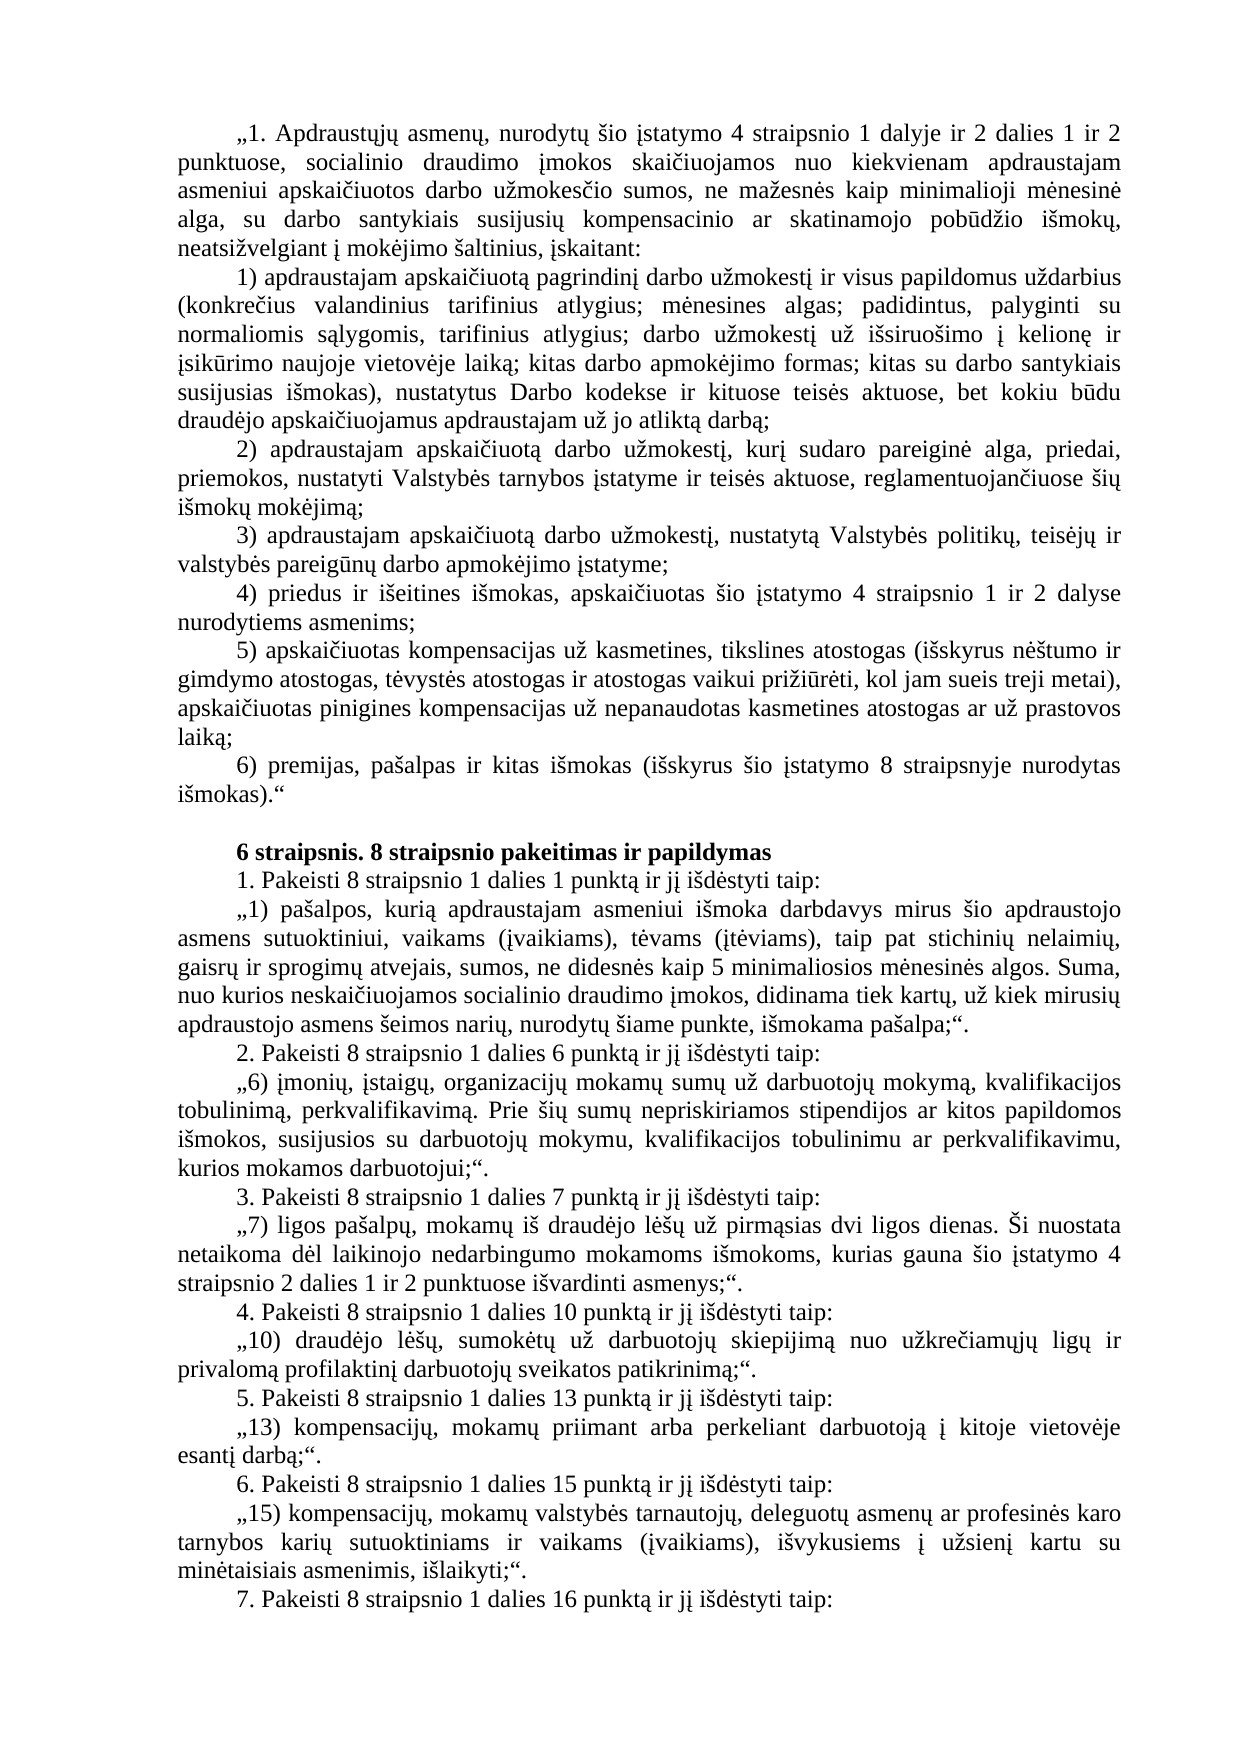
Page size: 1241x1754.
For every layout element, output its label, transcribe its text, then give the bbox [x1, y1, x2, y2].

text „6) įmonių, įstaigų, organizacijų mokamų sumų už darbuotojų mokymą, kvalifikacijos tobulinimą, perkvalifikavimą. Prie šių sumų nepriskiriamos stipendijos ar kitos papildomos išmokos, susijusios su darbuotojų mokymu, kvalifikacijos tobulinimu ar perkvalifikavimu, kurios mokamos darbuotojui;“. [177, 1067, 1122, 1182]
text 6) premijas, pašalpas ir kitas išmokas (išskyrus šio įstatymo 8 straipsnyje nurodytas išmokas).“ [177, 751, 1122, 808]
text 1. Pakeisti 8 straipsnio 1 dalies 1 punktą ir jį išdėstyti taip: [177, 866, 1122, 894]
text 1) apdraustajam apskaičiuotą pagrindinį darbo užmokestį ir visus papildomus uždarbius (konkrečius valandinius tarifinius atlygius; mėnesines algas; padidintus, palyginti su normaliomis sąlygomis, tarifinius atlygius; darbo užmokestį už išsiruošimo į kelionę ir įsikūrimo naujoje vietovėje laiką; kitas darbo apmokėjimo formas; kitas su darbo santykiais susijusias išmokas), nustatytus Darbo kodekse ir kituose teisės aktuose, bet kokiu būdu draudėjo apskaičiuojamus apdraustajam už jo atliktą darbą; [177, 262, 1122, 434]
text „1) pašalpos, kurią apdraustajam asmeniui išmoka darbdavys mirus šio apdraustojo asmens sutuoktiniui, vaikams (įvaikiams), tėvams (įtėviams), taip pat stichinių nelaimių, gaisrų ir sprogimų atvejais, sumos, ne didesnės kaip 5 minimaliosios mėnesinės algos. Suma, nuo kurios neskaičiuojamos socialinio draudimo įmokos, didinama tiek kartų, už kiek mirusių apdraustojo asmens šeimos narių, nurodytų šiame punkte, išmokama pašalpa;“. [177, 894, 1122, 1038]
text 6. Pakeisti 8 straipsnio 1 dalies 15 punktą ir jį išdėstyti taip: [177, 1469, 1122, 1498]
text 5) apskaičiuotas kompensacijas už kasmetines, tikslines atostogas (išskyrus nėštumo ir gimdymo atostogas, tėvystės atostogas ir atostogas vaikui prižiūrėti, kol jam sueis treji metai), apskaičiuotas pinigines kompensacijas už nepanaudotas kasmetines atostogas ar už prastovos laiką; [177, 636, 1122, 751]
text „10) draudėjo lėšų, sumokėtų už darbuotojų skiepijimą nuo užkrečiamųjų ligų ir privalomą profilaktinį darbuotojų sveikatos patikrinimą;“. [177, 1326, 1122, 1383]
text 5. Pakeisti 8 straipsnio 1 dalies 13 punktą ir jį išdėstyti taip: [177, 1383, 1122, 1412]
text 4. Pakeisti 8 straipsnio 1 dalies 10 punktą ir jį išdėstyti taip: [177, 1297, 1122, 1326]
text „7) ligos pašalpų, mokamų iš draudėjo lėšų už pirmąsias dvi ligos dienas. Ši nuostata netaikoma dėl laikinojo nedarbingumo mokamoms išmokoms, kurias gauna šio įstatymo 4 straipsnio 2 dalies 1 ir 2 punktuose išvardinti asmenys;“. [177, 1211, 1122, 1297]
text „1. Apdraustųjų asmenų, nurodytų šio įstatymo 4 straipsnio 1 dalyje ir 2 dalies 1 ir 2 punktuose, socialinio draudimo įmokos skaičiuojamos nuo kiekvienam apdraustajam asmeniui apskaičiuotos darbo užmokesčio sumos, ne mažesnės kaip minimalioji mėnesinė alga, su darbo santykiais susijusių kompensacinio ar skatinamojo pobūdžio išmokų, neatsižvelgiant į mokėjimo šaltinius, įskaitant: [177, 118, 1122, 262]
text „15) kompensacijų, mokamų valstybės tarnautojų, deleguotų asmenų ar profesinės karo tarnybos karių sutuoktiniams ir vaikams (įvaikiams), išvykusiems į užsienį kartu su minėtaisiais asmenimis, išlaikyti;“. [177, 1498, 1122, 1584]
text 4) priedus ir išeitines išmokas, apskaičiuotas šio įstatymo 4 straipsnio 1 ir 2 dalyse nurodytiems asmenims; [177, 578, 1122, 636]
text „13) kompensacijų, mokamų priimant arba perkeliant darbuotoją į kitoje vietovėje esantį darbą;“. [177, 1412, 1122, 1469]
text 7. Pakeisti 8 straipsnio 1 dalies 16 punktą ir jį išdėstyti taip: [177, 1584, 1122, 1613]
text 6 straipsnis. 8 straipsnio pakeitimas ir papildymas [177, 837, 1122, 866]
text 3) apdraustajam apskaičiuotą darbo užmokestį, nustatytą Valstybės politikų, teisėjų ir valstybės pareigūnų darbo apmokėjimo įstatyme; [177, 521, 1122, 578]
text 3. Pakeisti 8 straipsnio 1 dalies 7 punktą ir jį išdėstyti taip: [177, 1182, 1122, 1211]
text 2. Pakeisti 8 straipsnio 1 dalies 6 punktą ir jį išdėstyti taip: [177, 1038, 1122, 1067]
text 2) apdraustajam apskaičiuotą darbo užmokestį, kurį sudaro pareiginė alga, priedai, priemokos, nustatyti Valstybės tarnybos įstatyme ir teisės aktuose, reglamentuojančiuose šių išmokų mokėjimą; [177, 434, 1122, 521]
